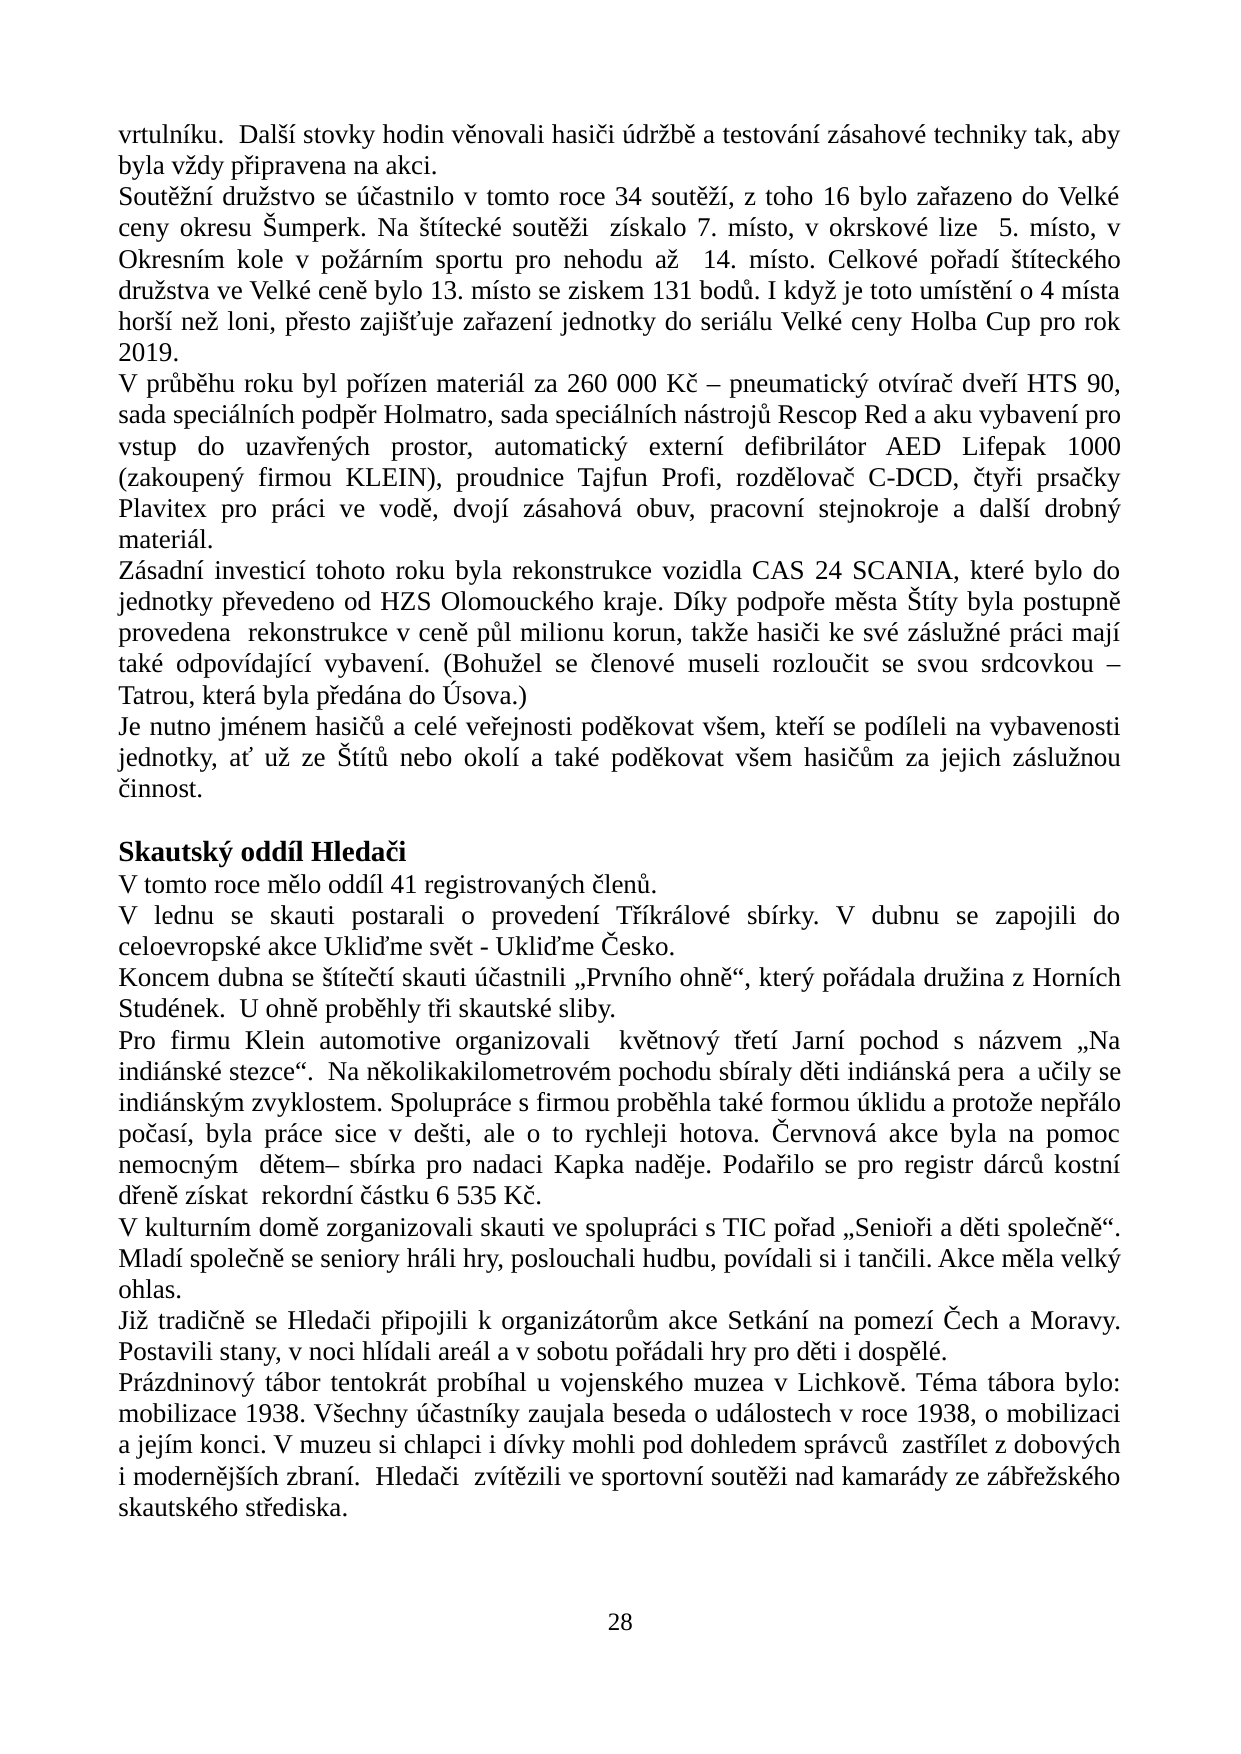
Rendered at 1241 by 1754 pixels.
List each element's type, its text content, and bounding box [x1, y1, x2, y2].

text V kulturním domě zorganizovali skauti ve spolupráci s TIC pořad „Senioři a děti společně“. Mladí společně se seniory hráli hry, poslouchali hudbu, povídali si i tančili. Akce měla velký ohlas. [118, 1211, 1122, 1304]
text V průběhu roku byl pořízen materiál za 260 000 Kč – pneumatický otvírač dveří HTS 90, sada speciálních podpěr Holmatro, sada speciálních nástrojů Rescop Red a aku vybavení pro vstup do uzavřených prostor, automatický externí defibrilátor AED Lifepak 1000 (zakoupený firmou KLEIN), proudnice Tajfun Profi, rozdělovač C-DCD, čtyři prsačky Plavitex pro práci ve vodě, dvojí zásahová obuv, pracovní stejnokroje a další drobný materiál. [118, 367, 1122, 554]
text V tomto roce mělo oddíl 41 registrovaných členů. [118, 868, 1122, 899]
text Zásadní investicí tohoto roku byla rekonstrukce vozidla CAS 24 SCANIA, které bylo do jednotky převedeno od HZS Olomouckého kraje. Díky podpoře města Štíty byla postupně provedena rekonstrukce v ceně půl milionu korun, takže hasiči ke své záslužné práci mají také odpovídající vybavení. (Bohužel se členové museli rozloučit se svou srdcovkou – Tatrou, která byla předána do Úsova.) [118, 554, 1122, 710]
text vrtulníku. Další stovky hodin věnovali hasiči údržbě a testování zásahové techniky tak, aby byla vždy připravena na akci. [118, 118, 1122, 180]
text Pro firmu Klein automotive organizovali květnový třetí Jarní pochod s názvem „Na indiánské stezce“. Na několikakilometrovém pochodu sbíraly děti indiánská pera a učily se indiánským zvyklostem. Spolupráce s firmou proběhla také formou úklidu a protože nepřálo počasí, byla práce sice v dešti, ale o to rychleji hotova. Červnová akce byla na pomoc nemocným dětem– sbírka pro nadaci Kapka naděje. Podařilo se pro registr dárců kostní dřeně získat rekordní částku 6 535 Kč. [118, 1024, 1122, 1211]
text Soutěžní družstvo se účastnilo v tomto roce 34 soutěží, z toho 16 bylo zařazeno do Velké ceny okresu Šumperk. Na štítecké soutěži získalo 7. místo, v okrskové lize 5. místo, v Okresním kole v požárním sportu pro nehodu až 14. místo. Celkové pořadí štíteckého družstva ve Velké ceně bylo 13. místo se ziskem 131 bodů. I když je toto umístění o 4 místa horší než loni, přesto zajišťuje zařazení jednotky do seriálu Velké ceny Holba Cup pro rok 2019. [118, 180, 1122, 367]
text Již tradičně se Hledači připojili k organizátorům akce Setkání na pomezí Čech a Moravy. Postavili stany, v noci hlídali areál a v sobotu pořádali hry pro děti i dospělé. [118, 1304, 1122, 1366]
text Je nutno jménem hasičů a celé veřejnosti poděkovat všem, kteří se podíleli na vybavenosti jednotky, ať už ze Štítů nebo okolí a také poděkovat všem hasičům za jejich záslužnou činnost. [118, 710, 1122, 803]
text Koncem dubna se štítečtí skauti účastnili „Prvního ohně“, který pořádala družina z Horních Studének. U ohně proběhly tři skautské sliby. [118, 961, 1122, 1024]
text V lednu se skauti postarali o provedení Tříkrálové sbírky. V dubnu se zapojili do celoevropské akce Ukliďme svět - Ukliďme Česko. [118, 899, 1122, 961]
text Skautský oddíl Hledači [118, 834, 1122, 868]
text Prázdninový tábor tentokrát probíhal u vojenského muzea v Lichkově. Téma tábora bylo: mobilizace 1938. Všechny účastníky zaujala beseda o událostech v roce 1938, o mobilizaci a jejím konci. V muzeu si chlapci i dívky mohli pod dohledem správců zastřílet z dobových i modernějších zbraní. Hledači zvítězili ve sportovní soutěži nad kamarády ze zábřežského skautského střediska. [118, 1366, 1122, 1522]
